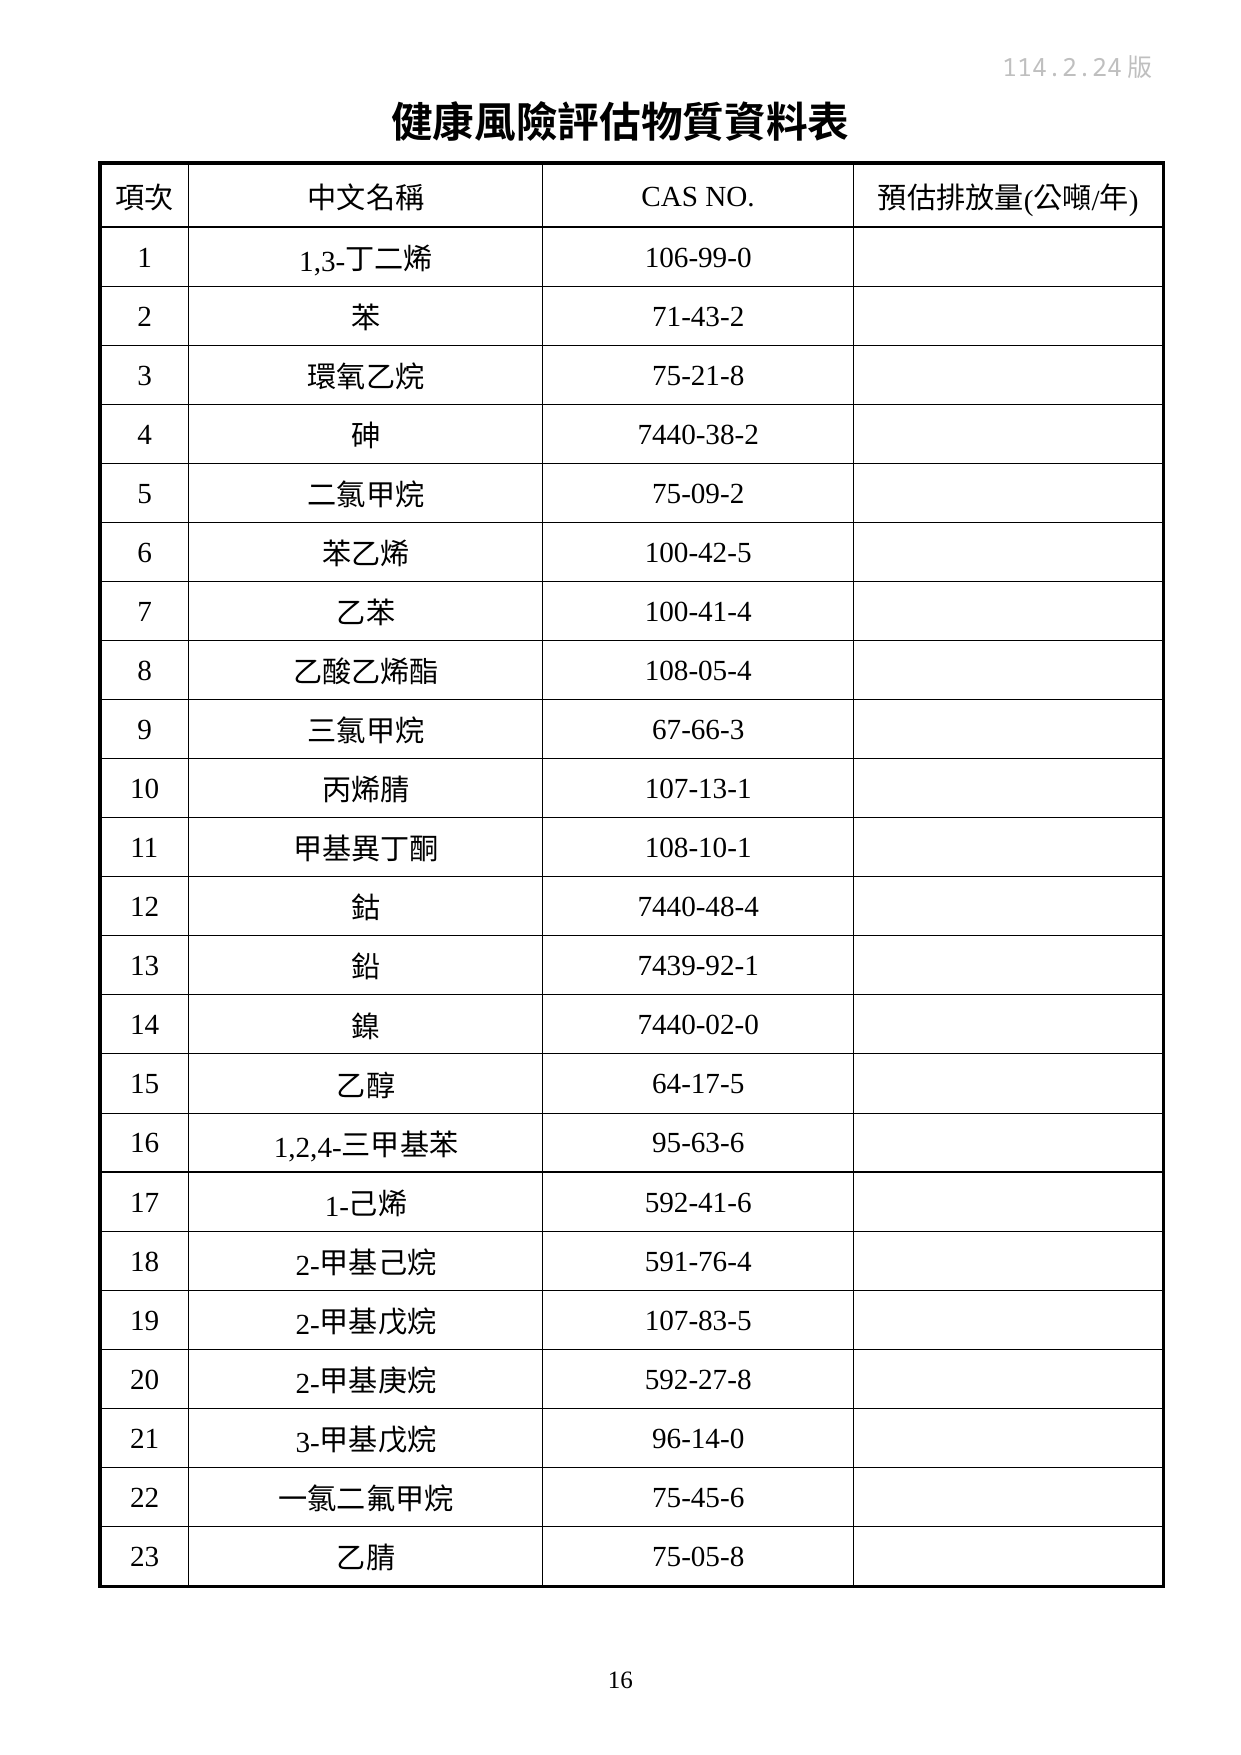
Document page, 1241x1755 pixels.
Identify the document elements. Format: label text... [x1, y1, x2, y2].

table_cell [854, 1409, 1162, 1467]
table_cell 18 [102, 1232, 188, 1289]
table_header 預估排放量(公噸/年) [854, 165, 1162, 226]
table_cell [854, 1114, 1162, 1171]
table_cell 100-41-4 [543, 582, 853, 640]
table_cell 鉛 [189, 936, 542, 994]
table_cell 75-45-6 [543, 1468, 853, 1526]
table_cell 甲基異丁酮 [189, 818, 542, 876]
table_cell 71-43-2 [543, 287, 853, 344]
table_cell [854, 759, 1162, 817]
table_cell 19 [102, 1291, 188, 1349]
table_cell 丙烯腈 [189, 759, 542, 817]
table_cell 乙酸乙烯酯 [189, 641, 542, 699]
table_cell [854, 228, 1162, 286]
table_cell 17 [102, 1173, 188, 1231]
table_cell 2-甲基庚烷 [189, 1350, 542, 1408]
table_cell 一氯二氟甲烷 [189, 1468, 542, 1526]
table_cell [854, 1291, 1162, 1349]
table_cell 7440-38-2 [543, 405, 853, 463]
table_cell 5 [102, 464, 188, 522]
table_cell 64-17-5 [543, 1054, 853, 1112]
table_cell 8 [102, 641, 188, 699]
table_cell 3-甲基戊烷 [189, 1409, 542, 1467]
table_cell 67-66-3 [543, 700, 853, 758]
table_cell 3 [102, 346, 188, 404]
table_cell 7 [102, 582, 188, 640]
table_cell 7440-02-0 [543, 995, 853, 1053]
table_cell 13 [102, 936, 188, 994]
table_cell [854, 1350, 1162, 1408]
table_cell 1,2,4-三甲基苯 [189, 1114, 542, 1171]
table_cell 苯 [189, 287, 542, 344]
table_cell 乙腈 [189, 1527, 542, 1585]
table_header 中文名稱 [189, 165, 542, 226]
table_cell 107-83-5 [543, 1291, 853, 1349]
table_cell [854, 405, 1162, 463]
table_cell [854, 1232, 1162, 1289]
table_cell [854, 1173, 1162, 1231]
table_cell 9 [102, 700, 188, 758]
table_cell 1-己烯 [189, 1173, 542, 1231]
table_cell 106-99-0 [543, 228, 853, 286]
table_cell [854, 1527, 1162, 1585]
table_cell 75-09-2 [543, 464, 853, 522]
table_cell [854, 1468, 1162, 1526]
table_cell [854, 287, 1162, 344]
table_cell [854, 818, 1162, 876]
table_cell [854, 641, 1162, 699]
table_cell 乙苯 [189, 582, 542, 640]
table_cell 鈷 [189, 877, 542, 935]
table_cell 20 [102, 1350, 188, 1408]
table_cell 苯乙烯 [189, 523, 542, 581]
table_cell 14 [102, 995, 188, 1053]
table_cell 591-76-4 [543, 1232, 853, 1289]
table_cell 11 [102, 818, 188, 876]
table_cell 592-41-6 [543, 1173, 853, 1231]
table_cell [854, 582, 1162, 640]
table_cell 2-甲基戊烷 [189, 1291, 542, 1349]
table_cell 95-63-6 [543, 1114, 853, 1171]
table_cell 23 [102, 1527, 188, 1585]
table_cell [854, 523, 1162, 581]
table_cell 2 [102, 287, 188, 344]
table_cell 1 [102, 228, 188, 286]
table_cell 二氯甲烷 [189, 464, 542, 522]
table_cell 21 [102, 1409, 188, 1467]
table_cell 10 [102, 759, 188, 817]
table_cell 15 [102, 1054, 188, 1112]
table_cell [854, 995, 1162, 1053]
table_cell 75-05-8 [543, 1527, 853, 1585]
table_cell 96-14-0 [543, 1409, 853, 1467]
table_cell 107-13-1 [543, 759, 853, 817]
table_cell [854, 936, 1162, 994]
table_cell 砷 [189, 405, 542, 463]
table_cell 592-27-8 [543, 1350, 853, 1408]
table_cell [854, 1054, 1162, 1112]
table_header CAS NO. [543, 165, 853, 226]
table_header 項次 [102, 165, 188, 226]
table_cell 7440-48-4 [543, 877, 853, 935]
table_cell [854, 464, 1162, 522]
table_cell 2-甲基己烷 [189, 1232, 542, 1289]
table_cell 7439-92-1 [543, 936, 853, 994]
table_cell 22 [102, 1468, 188, 1526]
table_cell 100-42-5 [543, 523, 853, 581]
table_cell 108-10-1 [543, 818, 853, 876]
table_cell 75-21-8 [543, 346, 853, 404]
table_cell [854, 346, 1162, 404]
table_cell 108-05-4 [543, 641, 853, 699]
table_cell 環氧乙烷 [189, 346, 542, 404]
table_cell [854, 877, 1162, 935]
table_cell 12 [102, 877, 188, 935]
table_cell 三氯甲烷 [189, 700, 542, 758]
table_cell 乙醇 [189, 1054, 542, 1112]
table_cell 1,3-丁二烯 [189, 228, 542, 286]
table_cell 16 [102, 1114, 188, 1171]
text 健康風險評估物質資料表 [89, 89, 1152, 149]
table_cell 4 [102, 405, 188, 463]
table_cell 6 [102, 523, 188, 581]
table_cell [854, 700, 1162, 758]
table_cell 鎳 [189, 995, 542, 1053]
